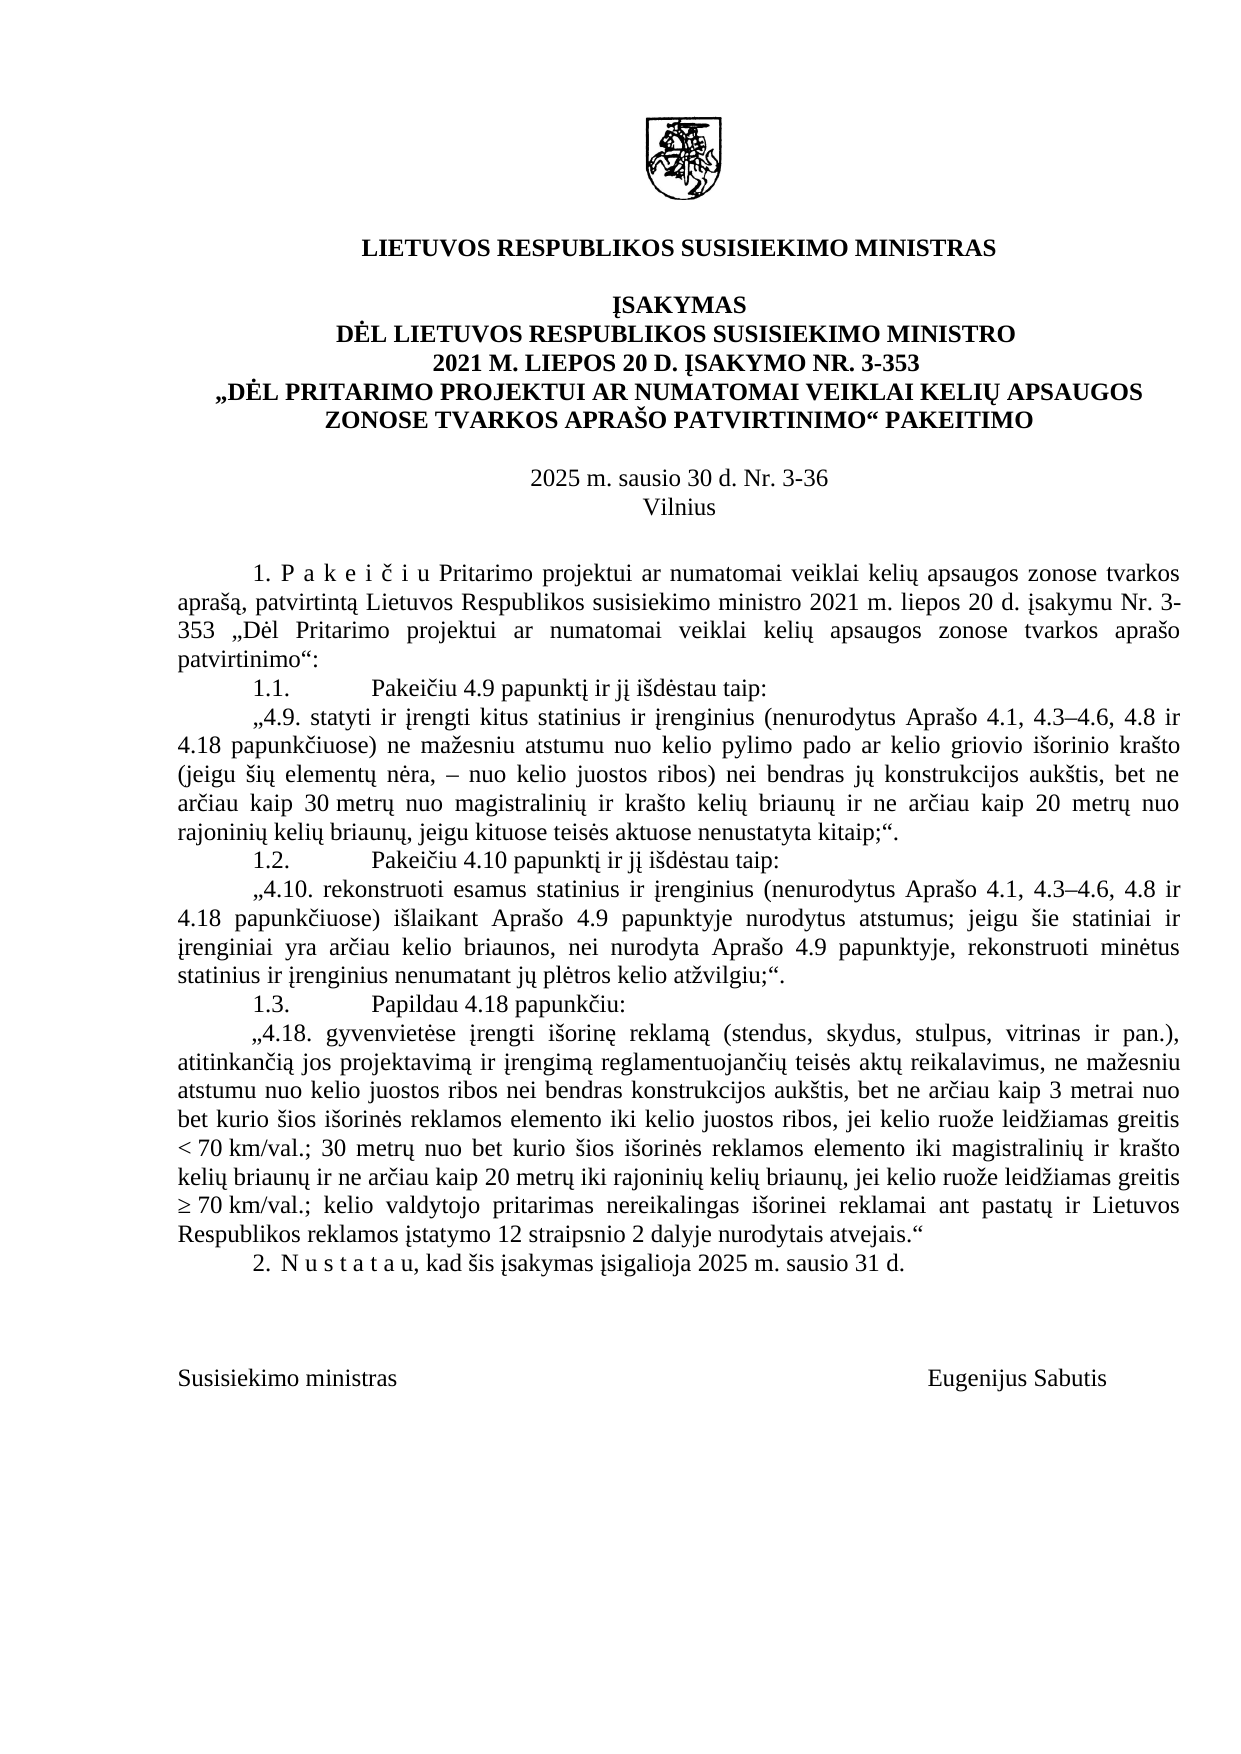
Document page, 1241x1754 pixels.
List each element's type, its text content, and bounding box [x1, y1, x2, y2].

text 2021 M. LIEPOS 20 D. ĮSAKYMO NR. 3-353 [177, 348, 1181, 377]
text Susisiekimo ministras Eugenijus Sabutis [177, 1363, 1181, 1392]
text ĮSAKYMAS [177, 290, 1181, 319]
text 1.3. Papildau 4.18 papunkčiu: [252, 989, 1181, 1018]
text „4.9. statyti ir įrengti kitus statinius ir įrenginius (nenurodytus Aprašo 4.1, 4.3–4.6, 4.8 ir 4.18 papunkčiuose) ne mažesniu atstumu nuo kelio pylimo pado ar kelio griovio išorinio krašto (jeigu šių elementų nėra, – nuo kelio juostos ribos) nei bendras jų konstrukcijos aukštis, bet ne arčiau kaip 30 metrų nuo magistralinių ir krašto kelių briaunų ir ne arčiau kaip 20 metrų nuo rajoninių kelių briaunų, jeigu kituose teisės aktuose nenustatyta kitaip;“. [177, 702, 1181, 845]
text DĖL LIETUVOS RESPUBLIKOS SUSISIEKIMO MINISTRO [177, 319, 1181, 348]
text 2025 m. sausio 30 d. Nr. 3-36 [177, 463, 1181, 492]
text 1.2. Pakeičiu 4.10 papunktį ir jį išdėstau taip: [252, 845, 1181, 874]
text 2. N u s t a t a u, kad šis įsakymas įsigalioja 2025 m. sausio 31 d. [252, 1248, 1181, 1277]
text 1.1. Pakeičiu 4.9 papunktį ir jį išdėstau taip: [252, 673, 1181, 702]
text „4.10. rekonstruoti esamus statinius ir įrenginius (nenurodytus Aprašo 4.1, 4.3–4.6, 4.8 ir 4.18 papunkčiuose) išlaikant Aprašo 4.9 papunktyje nurodytus atstumus; jeigu šie statiniai ir įrenginiai yra arčiau kelio briaunos, nei nurodyta Aprašo 4.9 papunktyje, rekonstruoti minėtus statinius ir įrenginius nenumatant jų plėtros kelio atžvilgiu;“. [177, 874, 1181, 989]
text Vilnius [177, 492, 1181, 520]
text 1. P a k e i č i u Pritarimo projektui ar numatomai veiklai kelių apsaugos zonose tvarkos aprašą, patvirtintą Lietuvos Respublikos susisiekimo ministro 2021 m. liepos 20 d. įsakymu Nr. 3-353 „Dėl Pritarimo projektui ar numatomai veiklai kelių apsaugos zonose tvarkos aprašo patvirtinimo“: [177, 558, 1181, 673]
text LIETUVOS RESPUBLIKOS SUSISIEKIMO MINISTRAS [177, 233, 1181, 262]
text „4.18. gyvenvietėse įrengti išorinę reklamą (stendus, skydus, stulpus, vitrinas ir pan.), atitinkančią jos projektavimą ir įrengimą reglamentuojančių teisės aktų reikalavimus, ne mažesniu atstumu nuo kelio juostos ribos nei bendras konstrukcijos aukštis, bet ne arčiau kaip 3 metrai nuo bet kurio šios išorinės reklamos elemento iki kelio juostos ribos, jei kelio ruože leidžiamas greitis < 70 km/val.; 30 metrų nuo bet kurio šios išorinės reklamos elemento iki magistralinių ir krašto kelių briaunų ir ne arčiau kaip 20 metrų iki rajoninių kelių briaunų, jei kelio ruože leidžiamas greitis ≥ 70 km/val.; kelio valdytojo pritarimas nereikalingas išorinei reklamai ant pastatų ir Lietuvos Respublikos reklamos įstatymo 12 straipsnio 2 dalyje nurodytais atvejais.“ [177, 1018, 1181, 1248]
text „DĖL PRITARIMO PROJEKTUI AR NUMATOMAI VEIKLAI KELIŲ APSAUGOS ZONOSE TVARKOS APRAŠO PATVIRTINIMO“ PAKEITIMO [177, 377, 1181, 434]
